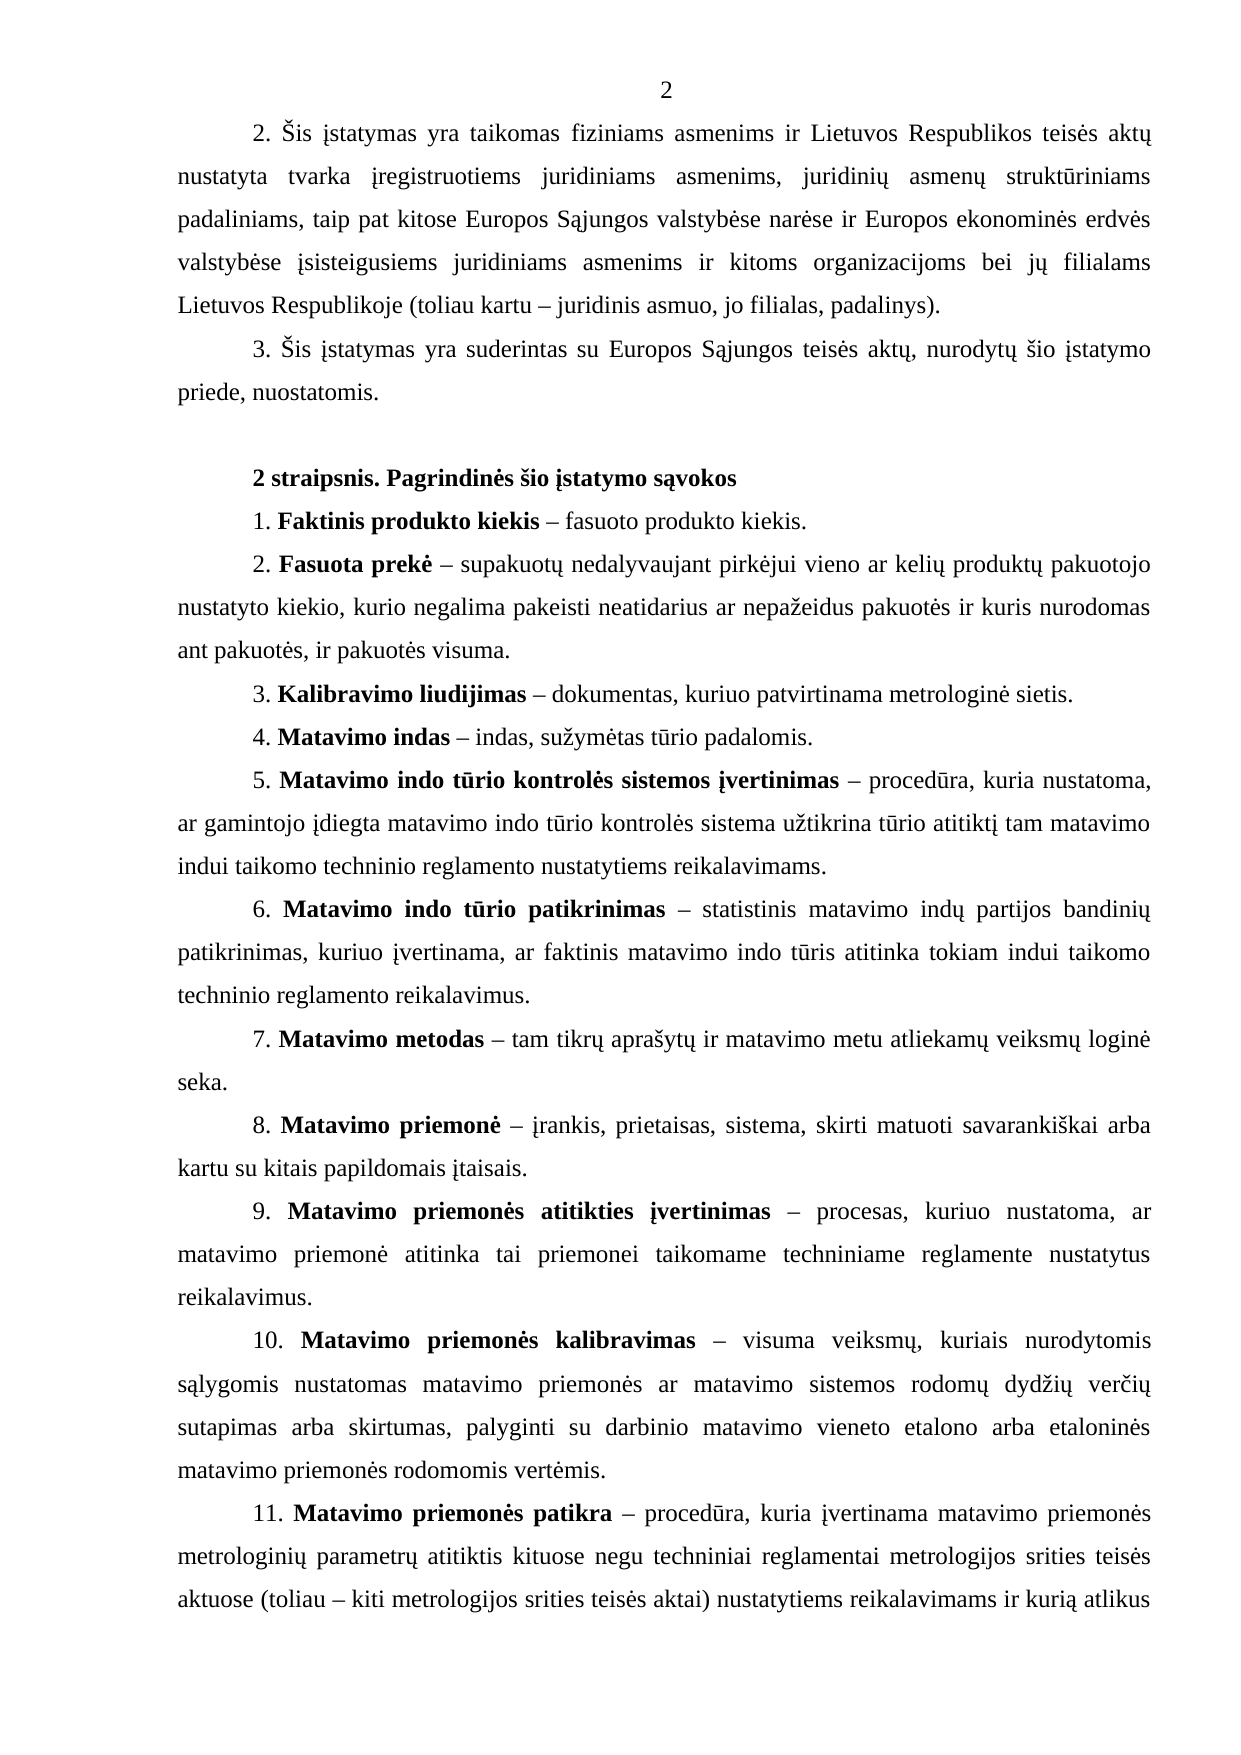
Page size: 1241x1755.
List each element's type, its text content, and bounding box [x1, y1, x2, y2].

text 3. Kalibravimo liudijimas – dokumentas, kuriuo patvirtinama metrologinė sietis. [177, 679, 1152, 707]
text 5. Matavimo indo tūrio kontrolės sistemos įvertinimas – procedūra, kuria nustatoma, ar gamintojo įdiegta matavimo indo tūrio kontrolės sistema užtikrina tūrio atitiktį tam matavimo indui taikomo techninio reglamento nustatytiems reikalavimams. [177, 765, 1152, 880]
text 9. Matavimo priemonės atitikties įvertinimas – procesas, kuriuo nustatoma, ar matavimo priemonė atitinka tai priemonei taikomame techniniame reglamente nustatytus reikalavimus. [177, 1196, 1152, 1311]
text 4. Matavimo indas – indas, sužymėtas tūrio padalomis. [177, 722, 1152, 751]
text 2. Šis įstatymas yra taikomas fiziniams asmenims ir Lietuvos Respublikos teisės aktų nustatyta tvarka įregistruotiems juridiniams asmenims, juridinių asmenų struktūriniams padaliniams, taip pat kitose Europos Sąjungos valstybėse narėse ir Europos ekonominės erdvės valstybėse įsisteigusiems juridiniams asmenims ir kitoms organizacijoms bei jų filialams Lietuvos Respublikoje (toliau kartu – juridinis asmuo, jo filialas, padalinys). [177, 118, 1152, 319]
text 3. Šis įstatymas yra suderintas su Europos Sąjungos teisės aktų, nurodytų šio įstatymo priede, nuostatomis. [177, 334, 1152, 406]
text 7. Matavimo metodas – tam tikrų aprašytų ir matavimo metu atliekamų veiksmų loginė seka. [177, 1024, 1152, 1096]
text 2 straipsnis. Pagrindinės šio įstatymo sąvokos [177, 463, 1152, 492]
text 2. Fasuota prekė – supakuotų nedalyvaujant pirkėjui vieno ar kelių produktų pakuotojo nustatyto kiekio, kurio negalima pakeisti neatidarius ar nepažeidus pakuotės ir kuris nurodomas ant pakuotės, ir pakuotės visuma. [177, 549, 1152, 664]
text 1. Faktinis produkto kiekis – fasuoto produkto kiekis. [177, 506, 1152, 535]
text 10. Matavimo priemonės kalibravimas – visuma veiksmų, kuriais nurodytomis sąlygomis nustatomas matavimo priemonės ar matavimo sistemos rodomų dydžių verčių sutapimas arba skirtumas, palyginti su darbinio matavimo vieneto etalono arba etaloninės matavimo priemonės rodomomis vertėmis. [177, 1326, 1152, 1484]
text 6. Matavimo indo tūrio patikrinimas – statistinis matavimo indų partijos bandinių patikrinimas, kuriuo įvertinama, ar faktinis matavimo indo tūris atitinka tokiam indui taikomo techninio reglamento reikalavimus. [177, 894, 1152, 1009]
text 8. Matavimo priemonė – įrankis, prietaisas, sistema, skirti matuoti savarankiškai arba kartu su kitais papildomais įtaisais. [177, 1110, 1152, 1182]
text 11. Matavimo priemonės patikra – procedūra, kuria įvertinama matavimo priemonės metrologinių parametrų atitiktis kituose negu techniniai reglamentai metrologijos srities teisės aktuose (toliau – kiti metrologijos srities teisės aktai) nustatytiems reikalavimams ir kurią atlikus [177, 1498, 1152, 1613]
